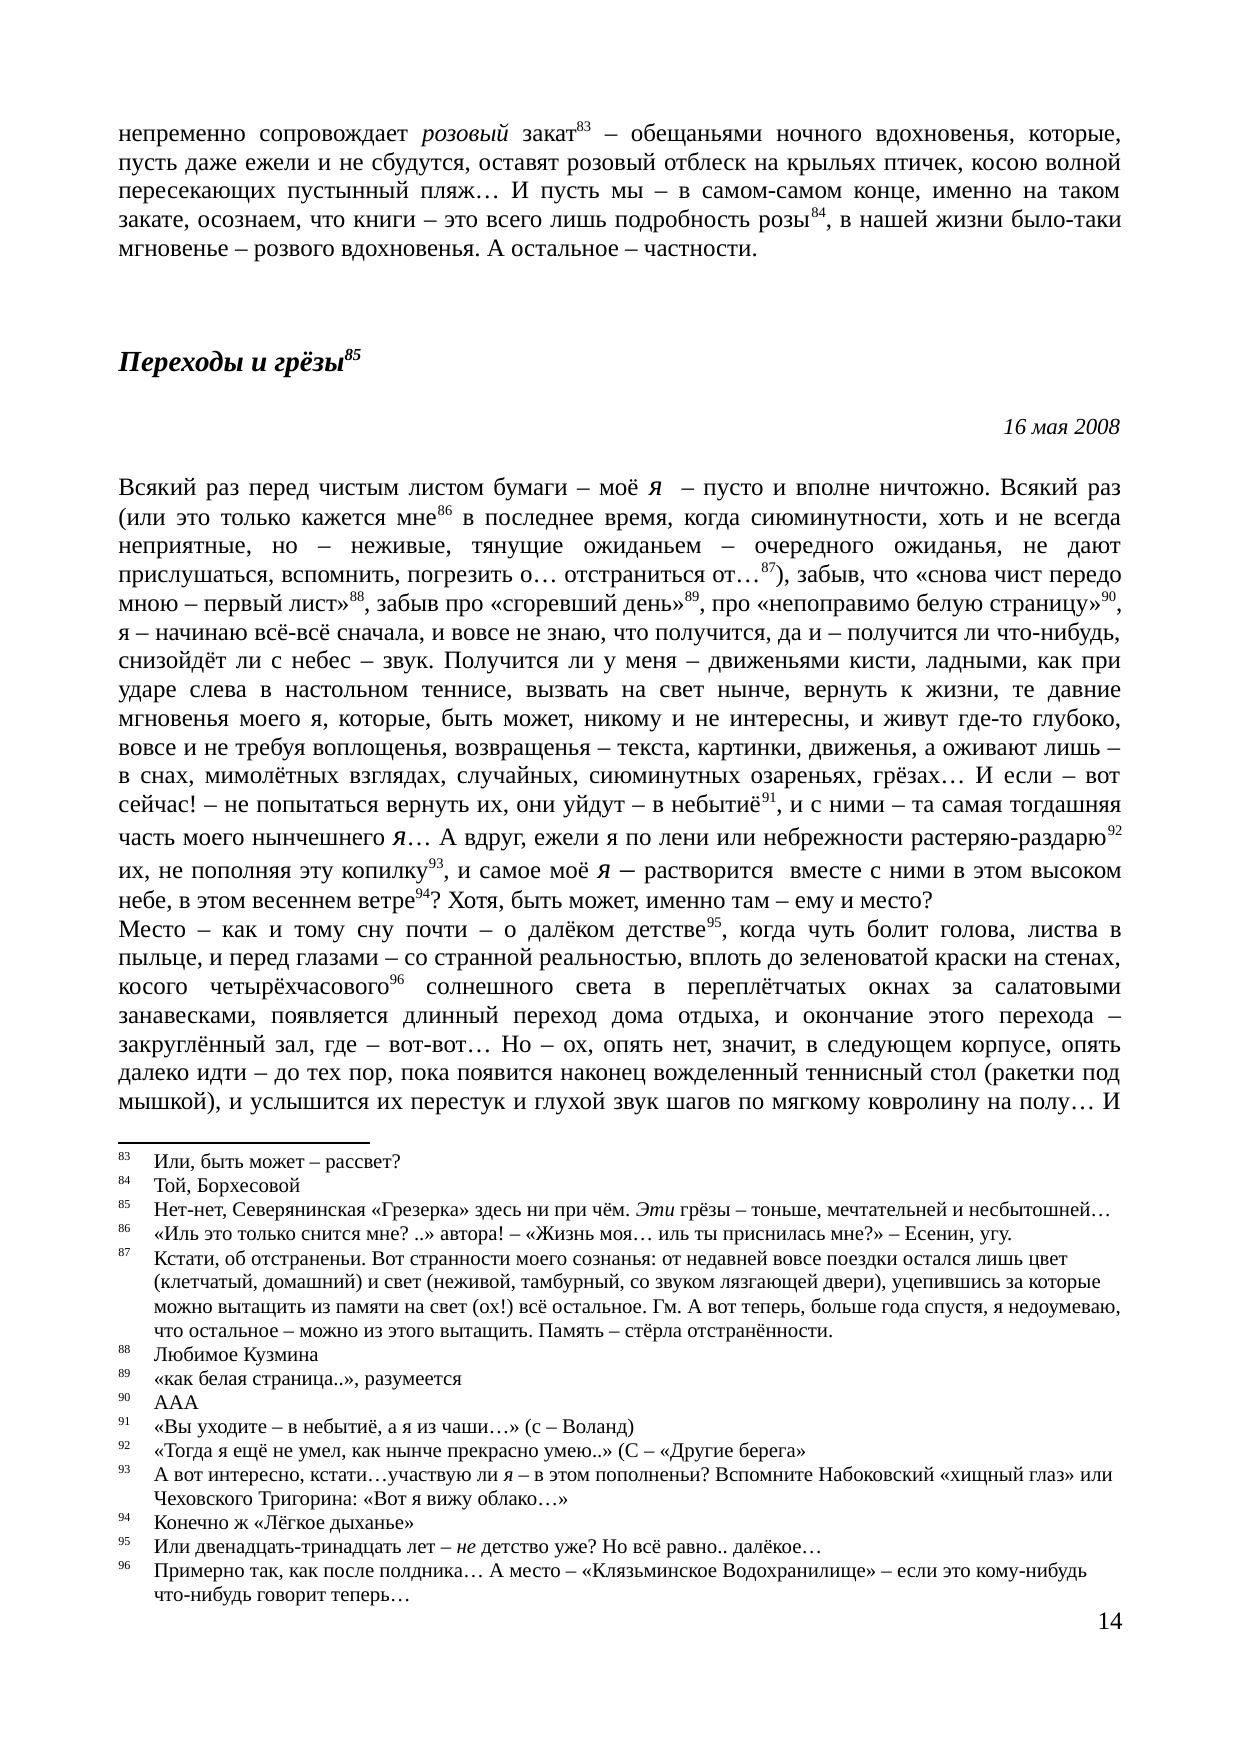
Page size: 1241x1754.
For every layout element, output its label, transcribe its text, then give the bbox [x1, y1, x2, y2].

text Или двенадцать-тринадцать лет – не детство уже? Но всё равно.. далёкое… [118, 1534, 1122, 1558]
text Всякий раз перед чистым листом бумаги – моё я – пусто и вполне ничтожно. Всякий раз (или это только кажется мне в последнее время, когда сиюминутности, хоть и не всегда неприятные, но – неживые, тянущие ожиданьем – очередного ожиданья, не дают прислушаться, вспомнить, погрезить о… отстраниться от…), забыв, что «снова чист передо мною – первый лист», забыв про «сгоревший день», про «непоправимо белую страницу», я – начинаю всё-всё сначала, и вовсе не знаю, что получится, да и – получится ли что-нибудь, снизойдёт ли с небес – звук. Получится ли у меня – движеньями кисти, ладными, как при ударе слева в настольном теннисе, вызвать на свет нынче, вернуть к жизни, те давние мгновенья моего я, которые, быть может, никому и не интересны, и живут где-то глубоко, вовсе и не требуя воплощенья, возвращенья – текста, картинки, движенья, а оживают лишь – в снах, мимолётных взглядах, случайных, сиюминутных озареньях, грёзах… И если – вот сейчас! – не попытаться вернуть их, они уйдут – в небытиё, и с ними – та самая тогдашняя часть моего нынчешнего я… А вдруг, ежели я по лени или небрежности растеряю-раздарю их, не пополняя эту копилку, и самое моё я – растворится вместе с ними в этом высоком небе, в этом весеннем ветре? Хотя, быть может, именно там – ему и место? [118, 468, 1122, 914]
text А вот интересно, кстати…участвую ли я – в этом пополненьи? Вспомните Набоковский «хищный глаз» или Чеховского Тригорина: «Вот я вижу облако…» [118, 1462, 1122, 1510]
text непременно сопровождает розовый закат – обещаньями ночного вдохновенья, которые, пусть даже ежели и не сбудутся, оставят розовый отблеск на крыльях птичек, косою волной пересекающих пустынный пляж… И пусть мы – в самом-самом конце, именно на таком закате, осознаем, что книги – это всего лишь подробность розы, в нашей жизни было-таки мгновенье – розвого вдохновенья. А остальное – частности. [118, 118, 1122, 262]
text Кстати, об отстраненьи. Вот странности моего сознанья: от недавней вовсе поездки остался лишь цвет (клетчатый, домашний) и свет (неживой, тамбурный, со звуком лязгающей двери), уцепившись за которые можно вытащить из памяти на свет (ох!) всё остальное. Гм. А вот теперь, больше года спустя, я недоумеваю, что остальное – можно из этого вытащить. Память – стёрла отстранённости. [118, 1245, 1122, 1342]
text Любимое Кузмина [118, 1342, 1122, 1366]
text Той, Борхесовой [118, 1173, 1122, 1197]
text Конечно ж «Лёгкое дыханье» [118, 1510, 1122, 1534]
text Примерно так, как после полдника… А место – «Клязьминское Водохранилище» – если это кому-нибудь что-нибудь говорит теперь… [118, 1558, 1122, 1606]
text «как белая страница..», разумеется [118, 1366, 1122, 1390]
text Место – как и тому сну почти – о далёком детстве, когда чуть болит голова, листва в пыльце, и перед глазами – со странной реальностью, вплоть до зеленоватой краски на стенах, косого четырёхчасового солнешного света в переплётчатых окнах за салатовыми занавесками, появляется длинный переход дома отдыха, и окончание этого перехода – закруглённый зал, где – вот-вот… Но – ох, опять нет, значит, в следующем корпусе, опять далеко идти – до тех пор, пока появится наконец вожделенный теннисный стол (ракетки под мышкой), и услышится их перестук и глухой звук шагов по мягкому ковролину на полу… И [118, 914, 1122, 1115]
subtitle Переходы и грёзы [118, 344, 1122, 378]
text «Вы уходите – в небытиё, а я из чаши…» (с – Воланд) [118, 1414, 1122, 1438]
text «Тогда я ещё не умел, как нынче прекрасно умею..» (С – «Другие берега» [118, 1438, 1122, 1462]
text 16 мая 2008 [118, 413, 1122, 439]
text «Иль это только снится мне? ..» автора! – «Жизнь моя… иль ты приснилась мне?» – Есенин, угу. [118, 1221, 1122, 1245]
text ААА [118, 1390, 1122, 1414]
text Или, быть может – рассвет? [118, 1149, 1122, 1173]
text Нет-нет, Северянинская «Грезерка» здесь ни при чём. Эти грёзы – тоньше, мечтательней и несбытошней… [118, 1197, 1122, 1221]
